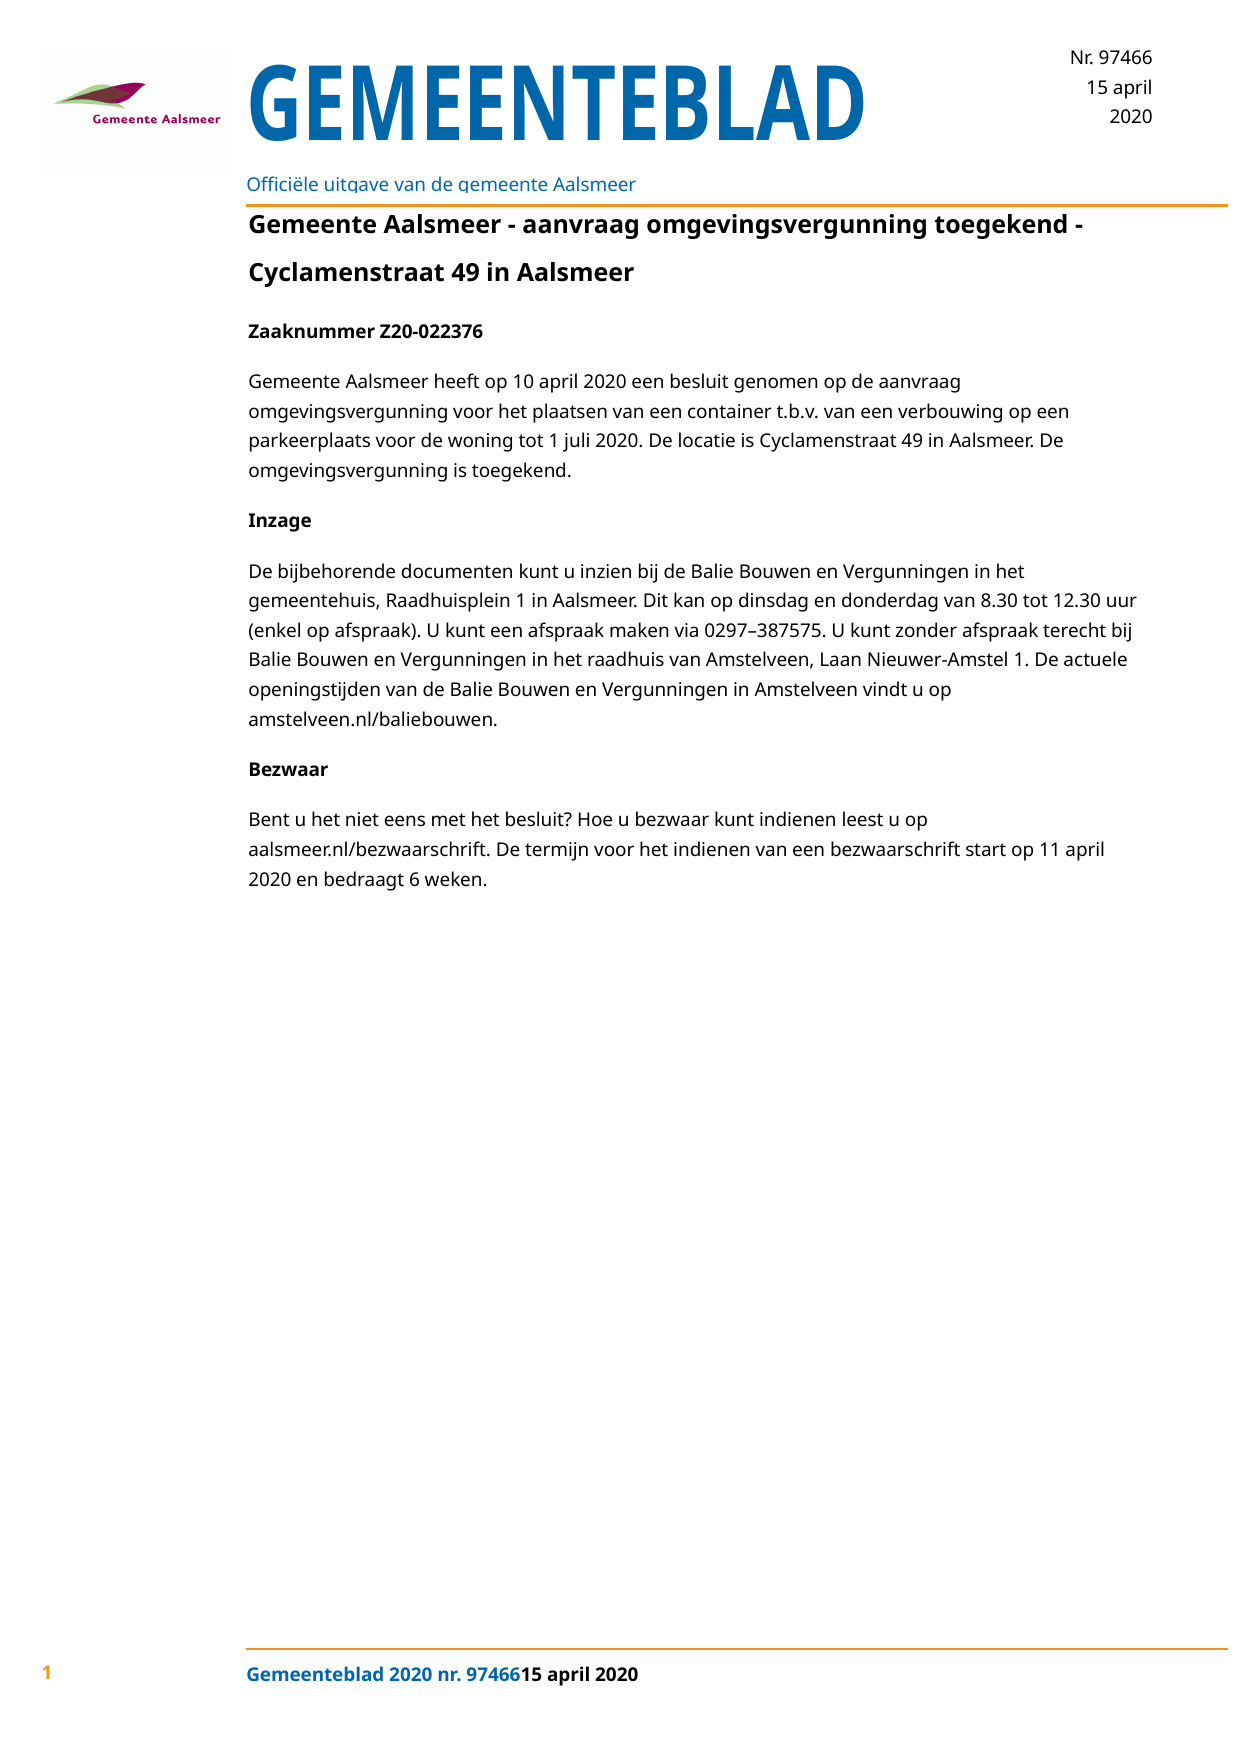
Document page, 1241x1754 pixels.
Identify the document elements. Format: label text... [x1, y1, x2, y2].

text Bezwaar [248, 756, 1152, 782]
text De bijbehorende documenten kunt u inzien bij de Balie Bouwen en Vergunningen in het gemeentehuis, Raadhuisplein 1 in Aalsmeer. Dit kan op dinsdag en donderdag van 8.30 tot 12.30 uur (enkel op afspraak). U kunt een afspraak maken via 0297–387575. U kunt zonder afspraak terecht bij Balie Bouwen en Vergunningen in het raadhuis van Amstelveen, Laan Nieuwer-Amstel 1. De actuele openingstijden van de Balie Bouwen en Vergunningen in Amstelveen vindt u op amstelveen.nl/baliebouwen. [248, 558, 1152, 732]
picture [41, 47, 231, 172]
text Inzage [248, 507, 1152, 533]
text Gemeente Aalsmeer heeft op 10 april 2020 een besluit genomen op de aanvraag omgevingsvergunning voor het plaatsen van een container t.b.v. van een verbouwing op een parkeerplaats voor de woning tot 1 juli 2020. De locatie is Cyclamenstraat 49 in Aalsmeer. De omgevingsvergunning is toegekend. [248, 368, 1152, 483]
text Bent u het niet eens met het besluit? Hoe u bezwaar kunt indienen leest u op aalsmeer.nl/bezwaarschrift. De termijn voor het indienen van een bezwaarschrift start op 11 april 2020 en bedraagt 6 weken. [248, 807, 1152, 892]
text Zaaknummer Z20-022376 [248, 318, 1152, 344]
text Gemeente Aalsmeer - aanvraag omgevingsvergunning toegekend - Cyclamenstraat 49 in Aalsmeer [248, 207, 1152, 288]
